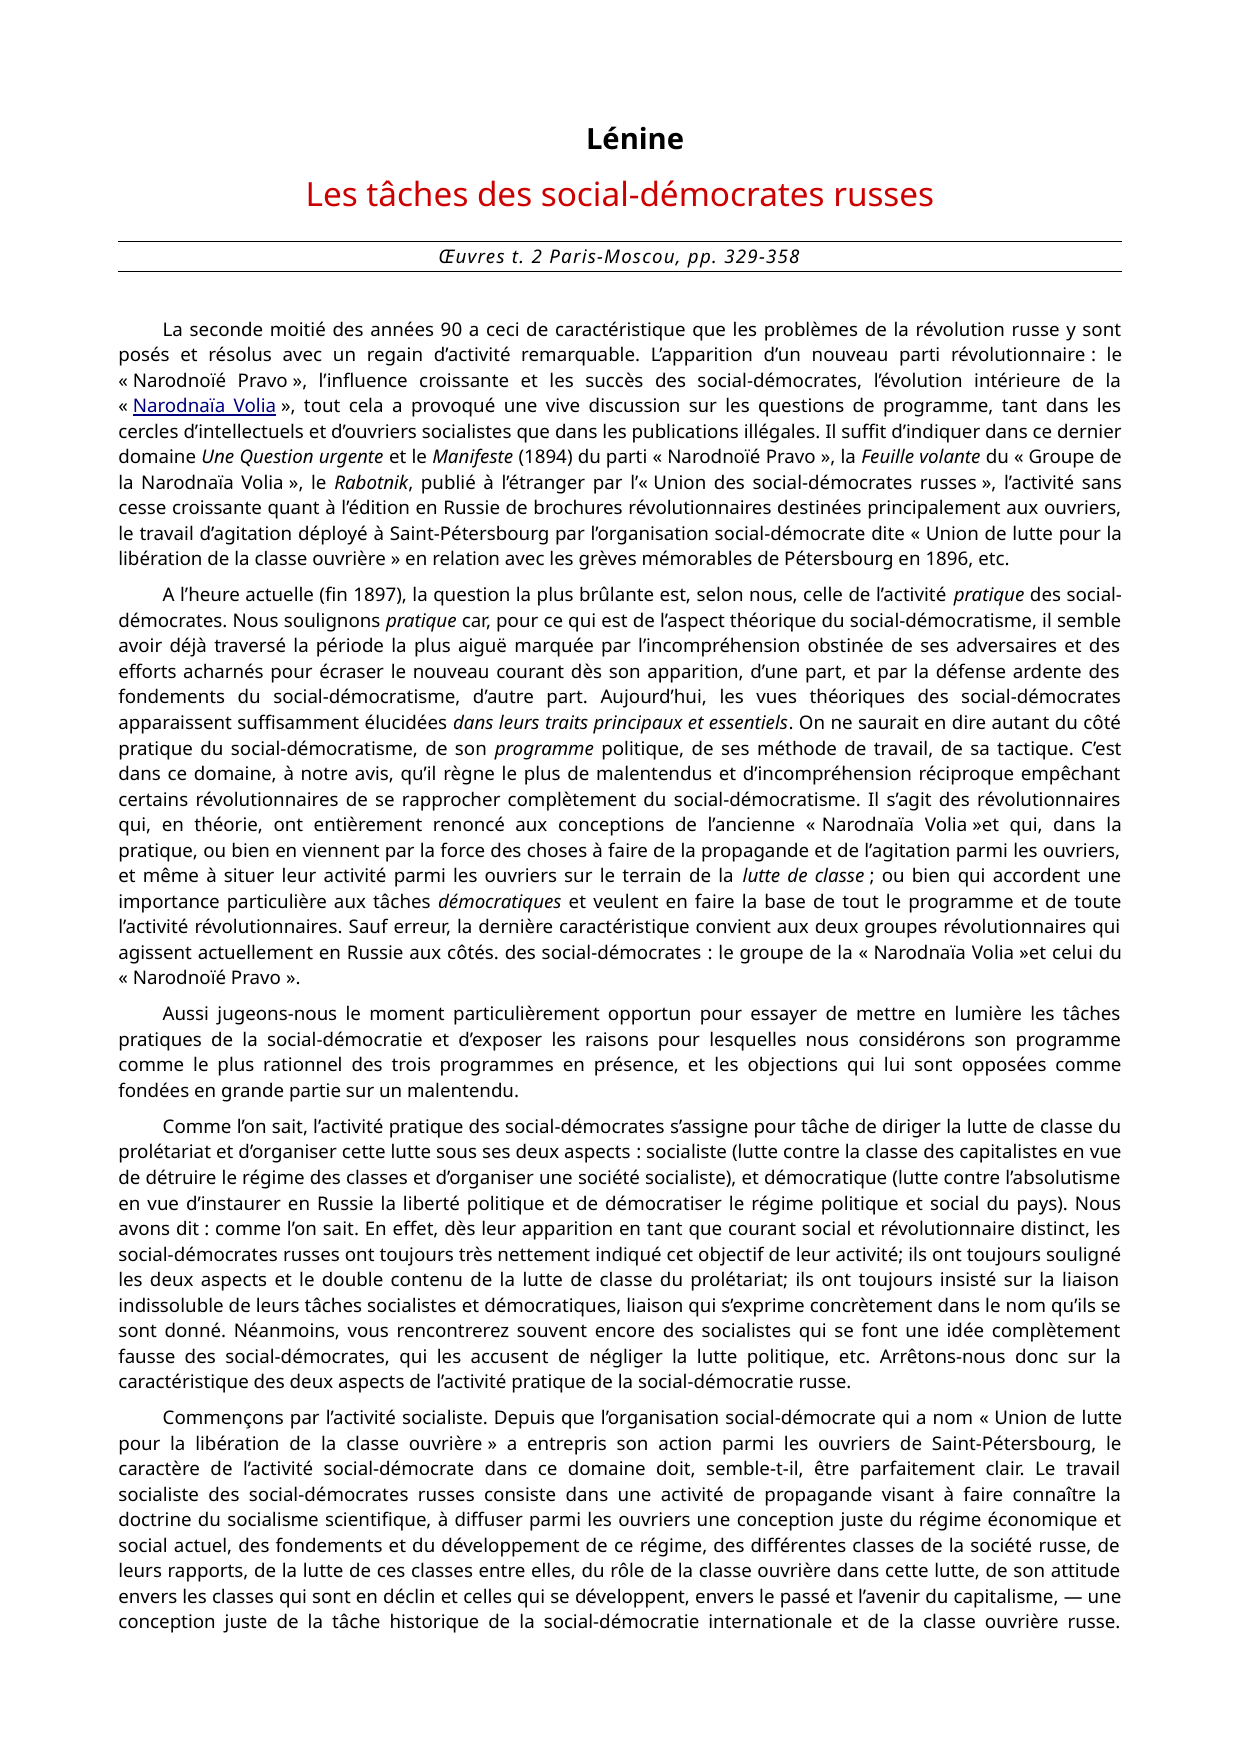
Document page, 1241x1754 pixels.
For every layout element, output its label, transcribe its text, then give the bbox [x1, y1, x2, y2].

text Comme l’on sait, l’activité pratique des social-démocrates s’assigne pour tâche de diriger la lutte de classe du prolétariat et d’organiser cette lutte sous ses deux aspects : socialiste (lutte contre la classe des capitalistes en vue de détruire le régime des classes et d’organiser une société socialiste), et démocratique (lutte contre l’absolutisme en vue d’instaurer en Russie la liberté politique et de démocratiser le régime politique et social du pays). Nous avons dit : comme l’on sait. En effet, dès leur apparition en tant que courant social et révolutionnaire distinct, les social-démocrates russes ont toujours très nettement indiqué cet objectif de leur activité; ils ont toujours souligné les deux aspects et le double contenu de la lutte de classe du prolétariat; ils ont toujours insisté sur la liaison indissoluble de leurs tâches socialistes et démocratiques, liaison qui s’exprime concrètement dans le nom qu’ils se sont donné. Néanmoins, vous rencontrerez souvent encore des socialistes qui se font une idée complètement fausse des social-démocrates, qui les accusent de négliger la lutte politique, etc. Arrêtons-nous donc sur la caractéristique des deux aspects de l’activité pratique de la social-démocratie russe. [118, 1113, 1122, 1394]
text Lénine [148, 118, 1122, 158]
text La seconde moitié des années 90 a ceci de caractéristique que les problèmes de la révolution russe y sont posés et résolus avec un regain d’activité remarquable. L’apparition d’un nouveau parti révolutionnaire : le « Narodnoïé Pravo », l’influence croissante et les succès des social-démocrates, l’évolution intérieure de la « Narodnaïa Volia », tout cela a provoqué une vive discussion sur les questions de programme, tant dans les cercles d’intellectuels et d’ouvriers socialistes que dans les publications illégales. Il suffit d’indiquer dans ce dernier domaine Une Question urgente et le Manifeste (1894) du parti « Narodnoïé Pravo », la Feuille volante du « Groupe de la Narodnaïa Volia », le Rabotnik, publié à l’étranger par l’« Union des social-démocrates russes », l’activité sans cesse croissante quant à l’édition en Russie de brochures révolutionnaires destinées principalement aux ouvriers, le travail d’agitation déployé à Saint-Pétersbourg par l’organisation social-démocrate dite « Union de lutte pour la libération de la classe ouvrière » en relation avec les grèves mémorables de Pétersbourg en 1896, etc. [118, 316, 1122, 571]
subtitle Les tâches des social-démocrates russes [118, 170, 1122, 216]
text Aussi jugeons-nous le moment particulièrement opportun pour essayer de mettre en lumière les tâches pratiques de la social-démocratie et d’exposer les raisons pour lesquelles nous considérons son programme comme le plus rationnel des trois programmes en présence, et les objections qui lui sont opposées comme fondées en grande partie sur un malentendu. [118, 1001, 1122, 1103]
text Œuvres t. 2 Paris-Moscou, pp. 329-358 [118, 242, 1122, 271]
text Commençons par l’activité socialiste. Depuis que l’organisation social-démocrate qui a nom « Union de lutte pour la libération de la classe ouvrière » a entrepris son action parmi les ouvriers de Saint-Pétersbourg, le caractère de l’activité social-démocrate dans ce domaine doit, semble-t-il, être parfaitement clair. Le travail socialiste des social-démocrates russes consiste dans une activité de propagande visant à faire connaître la doctrine du socialisme scientifique, à diffuser parmi les ouvriers une conception juste du régime économique et social actuel, des fondements et du développement de ce régime, des différentes classes de la société russe, de leurs rapports, de la lutte de ces classes entre elles, du rôle de la classe ouvrière dans cette lutte, de son attitude envers les classes qui sont en déclin et celles qui se développent, envers le passé et l’avenir du capitalisme, — une conception juste de la tâche historique de la social-démocratie internationale et de la classe ouvrière russe. [118, 1405, 1122, 1634]
text A l’heure actuelle (fin 1897), la question la plus brûlante est, selon nous, celle de l’activité pratique des social-démocrates. Nous soulignons pratique car, pour ce qui est de l’aspect théorique du social-démocratisme, il semble avoir déjà traversé la période la plus aiguë marquée par l’incompréhension obstinée de ses adversaires et des efforts acharnés pour écraser le nouveau courant dès son apparition, d’une part, et par la défense ardente des fondements du social-démocratisme, d’autre part. Aujourd’hui, les vues théoriques des social-démocrates apparaissent suffisamment élucidées dans leurs traits principaux et essentiels. On ne saurait en dire autant du côté pratique du social-démocratisme, de son programme politique, de ses méthode de travail, de sa tactique. C’est dans ce domaine, à notre avis, qu’il règne le plus de malentendus et d’incompréhension réciproque empêchant certains révolutionnaires de se rapprocher complètement du social-démocratisme. Il s’agit des révolutionnaires qui, en théorie, ont entièrement renoncé aux conceptions de l’ancienne « Narodnaïa Volia »et qui, dans la pratique, ou bien en viennent par la force des choses à faire de la propagande et de l’agitation parmi les ouvriers, et même à situer leur activité parmi les ouvriers sur le terrain de la lutte de classe ; ou bien qui accordent une importance particulière aux tâches démocratiques et veulent en faire la base de tout le programme et de toute l’activité révolutionnaires. Sauf erreur, la dernière caractéristique convient aux deux groupes révolutionnaires qui agissent actuellement en Russie aux côtés. des social-démocrates : le groupe de la « Narodnaïa Volia »et celui du « Narodnoïé Pravo ». [118, 582, 1122, 990]
